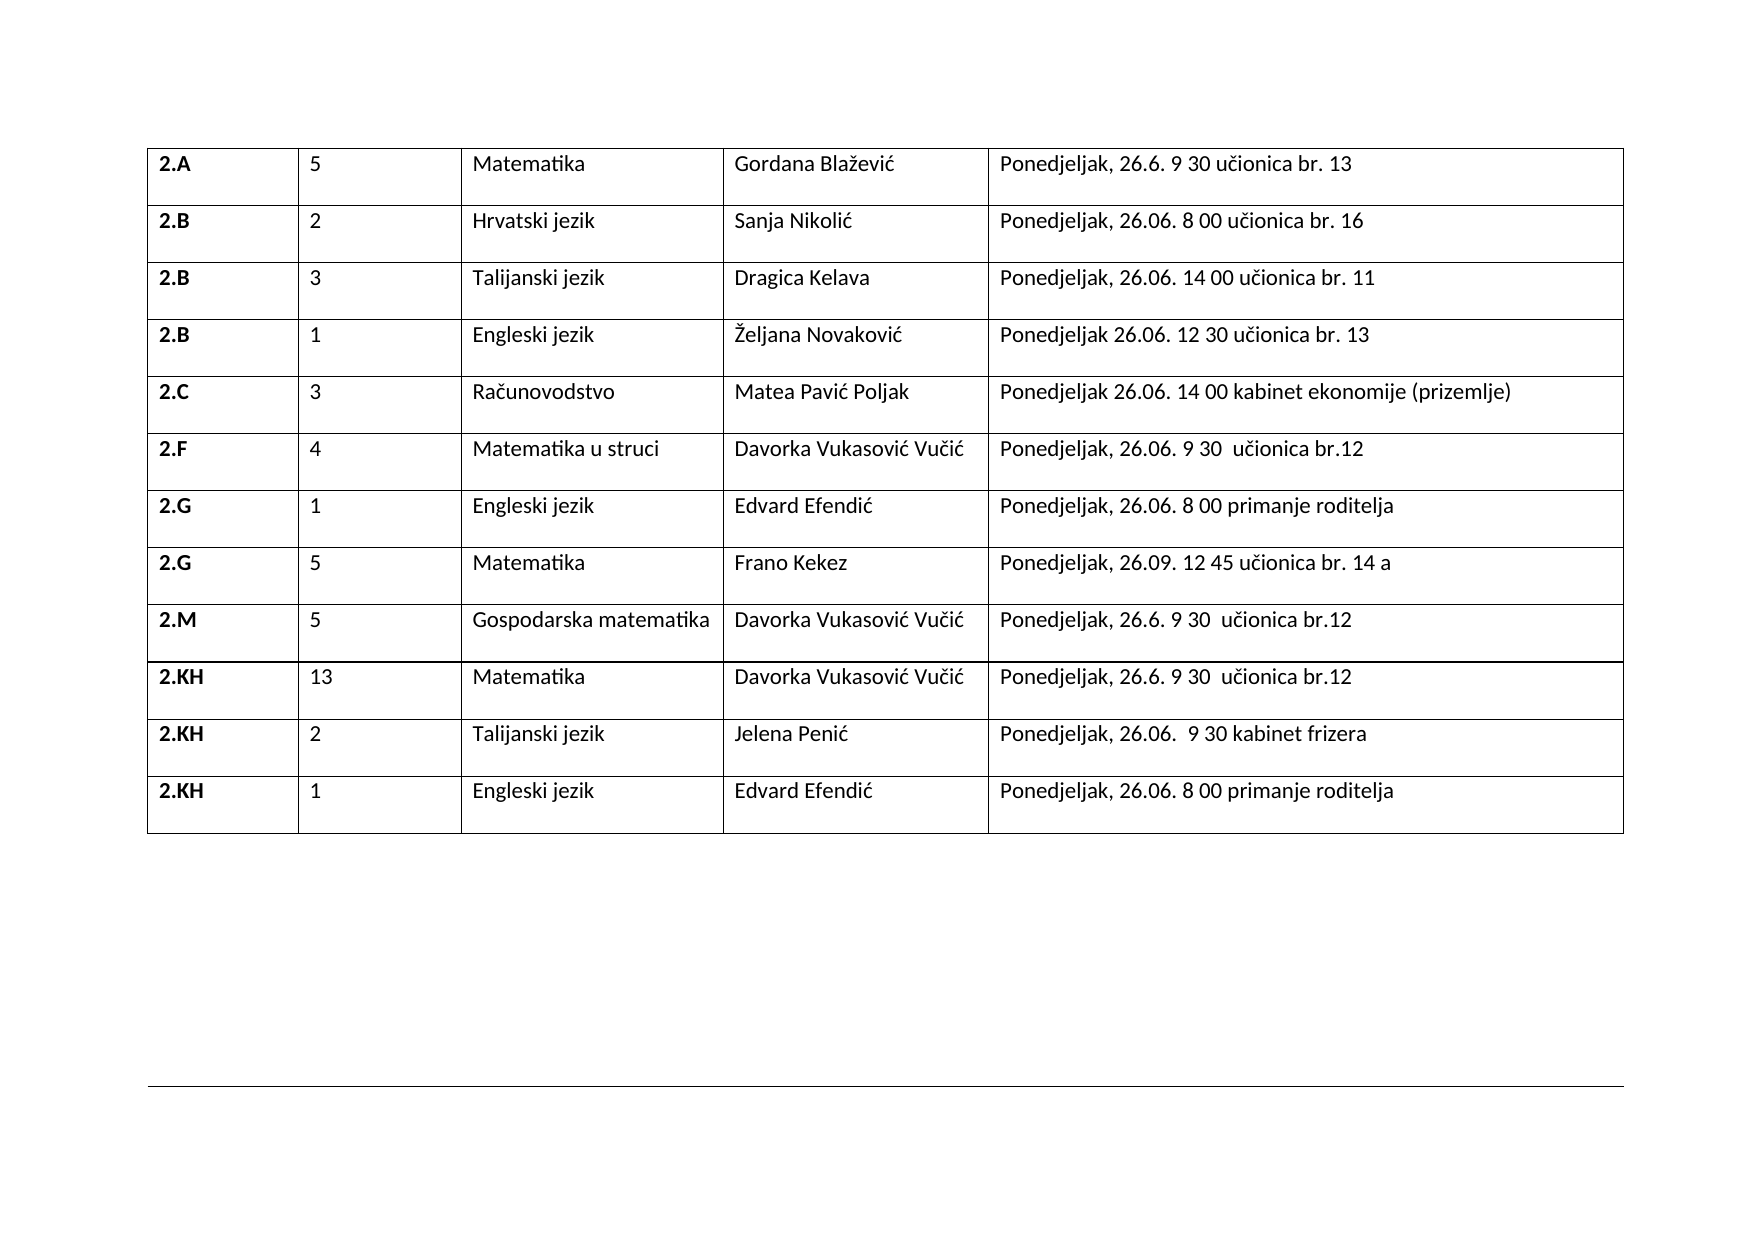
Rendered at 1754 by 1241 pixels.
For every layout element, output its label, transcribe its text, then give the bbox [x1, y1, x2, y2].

table_cell Hrvatski jezik [462, 206, 723, 262]
table_cell 2.G [148, 491, 298, 547]
table_cell 13 [299, 663, 461, 718]
table_cell Matematika [462, 548, 723, 604]
table_cell Engleski jezik [462, 491, 723, 547]
table_cell Talijanski jezik [462, 720, 723, 776]
table_cell 2.M [148, 605, 298, 661]
table_cell Davorka Vukasović Vučić [724, 605, 988, 661]
table_cell 2.F [148, 434, 298, 490]
table_cell Matematika [462, 663, 723, 718]
table_cell 2 [299, 206, 461, 262]
table_cell 2.C [148, 377, 298, 433]
table_cell Gospodarska matematika [462, 605, 723, 661]
table_cell Ponedjeljak, 26.06. 8 00 primanje roditelja [989, 491, 1623, 547]
table_cell Matematika [462, 149, 723, 205]
table_cell 2.B [148, 263, 298, 319]
table_cell Edvard Efendić [724, 777, 988, 833]
table_cell Davorka Vukasović Vučić [724, 434, 988, 490]
table_cell 2 [299, 720, 461, 776]
table_cell Ponedjeljak 26.06. 12 30 učionica br. 13 [989, 320, 1623, 376]
table_cell Sanja Nikolić [724, 206, 988, 262]
table_cell Edvard Efendić [724, 491, 988, 547]
table_cell 2.A [148, 149, 298, 205]
table_cell 1 [299, 491, 461, 547]
table_cell Jelena Penić [724, 720, 988, 776]
table_cell Frano Kekez [724, 548, 988, 604]
table_cell Ponedjeljak, 26.06. 8 00 primanje roditelja [989, 777, 1623, 833]
table_cell Računovodstvo [462, 377, 723, 433]
table_cell 5 [299, 149, 461, 205]
table_cell 1 [299, 777, 461, 833]
table_cell Ponedjeljak 26.06. 14 00 kabinet ekonomije (prizemlje) [989, 377, 1623, 433]
table_cell Ponedjeljak, 26.6. 9 30 učionica br.12 [989, 663, 1623, 718]
table_cell Davorka Vukasović Vučić [724, 663, 988, 718]
table_cell 2.B [148, 206, 298, 262]
table_cell Engleski jezik [462, 320, 723, 376]
table_cell [148, 834, 1624, 1086]
table_cell 2.G [148, 548, 298, 604]
table_cell Ponedjeljak, 26.06. 14 00 učionica br. 11 [989, 263, 1623, 319]
table_cell Engleski jezik [462, 777, 723, 833]
table_cell 3 [299, 263, 461, 319]
table_cell Talijanski jezik [462, 263, 723, 319]
table_cell 5 [299, 605, 461, 661]
table_cell Ponedjeljak, 26.09. 12 45 učionica br. 14 a [989, 548, 1623, 604]
table_cell Gordana Blažević [724, 149, 988, 205]
table_cell 4 [299, 434, 461, 490]
table_cell 2.KH [148, 777, 298, 833]
table_cell Matea Pavić Poljak [724, 377, 988, 433]
table_cell Ponedjeljak, 26.6. 9 30 učionica br.12 [989, 605, 1623, 661]
table_cell 2.B [148, 320, 298, 376]
table_cell Matematika u struci [462, 434, 723, 490]
table_cell 3 [299, 377, 461, 433]
table_cell 2.KH [148, 720, 298, 776]
table_cell 5 [299, 548, 461, 604]
table_cell 1 [299, 320, 461, 376]
table_cell Ponedjeljak, 26.06. 8 00 učionica br. 16 [989, 206, 1623, 262]
table_cell Željana Novaković [724, 320, 988, 376]
table_cell Ponedjeljak, 26.06. 9 30 kabinet frizera [989, 720, 1623, 776]
table_cell 2.KH [148, 663, 298, 718]
table_cell Ponedjeljak, 26.6. 9 30 učionica br. 13 [989, 149, 1623, 205]
table_cell Ponedjeljak, 26.06. 9 30 učionica br.12 [989, 434, 1623, 490]
table_cell Dragica Kelava [724, 263, 988, 319]
